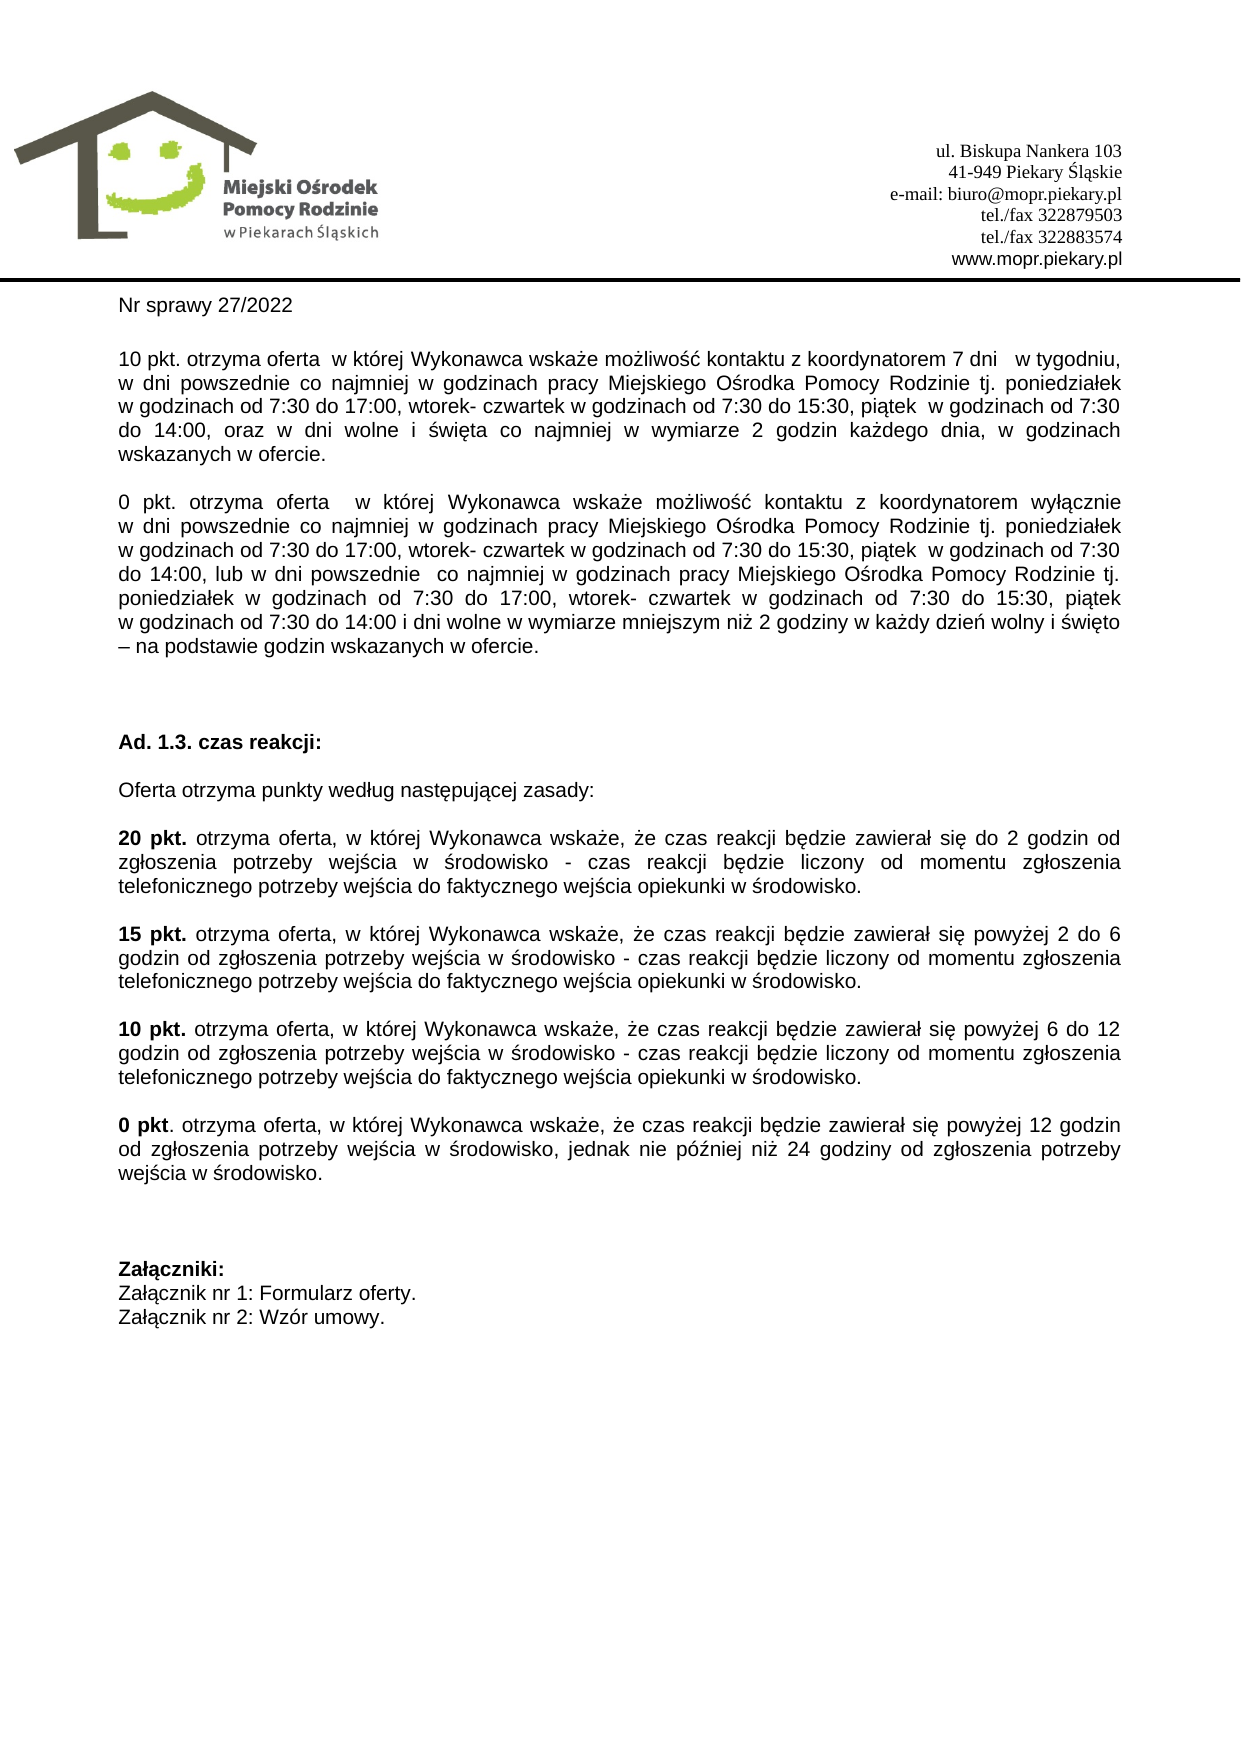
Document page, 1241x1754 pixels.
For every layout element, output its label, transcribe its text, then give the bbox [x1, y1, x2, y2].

text Ad. 1.3. czas reakcji: [118, 730, 1122, 754]
text Załącznik nr 2: Wzór umowy. [118, 1305, 1122, 1329]
text 10 pkt. otrzyma oferta w której Wykonawca wskaże możliwość kontaktu z koordynatorem 7 dni w tygodniu, w dni powszednie co najmniej w godzinach pracy Miejskiego Ośrodka Pomocy Rodzinie tj. poniedziałek w godzinach od 7:30 do 17:00, wtorek- czwartek w godzinach od 7:30 do 15:30, piątek w godzinach od 7:30 do 14:00, oraz w dni wolne i święta co najmniej w wymiarze 2 godzin każdego dnia, w godzinach wskazanych w ofercie. [118, 346, 1122, 466]
text 20 pkt. otrzyma oferta, w której Wykonawca wskaże, że czas reakcji będzie zawierał się do 2 godzin od zgłoszenia potrzeby wejścia w środowisko - czas reakcji będzie liczony od momentu zgłoszenia telefonicznego potrzeby wejścia do faktycznego wejścia opiekunki w środowisko. [118, 826, 1122, 897]
text 0 pkt. otrzyma oferta, w której Wykonawca wskaże, że czas reakcji będzie zawierał się powyżej 12 godzin od zgłoszenia potrzeby wejścia w środowisko, jednak nie później niż 24 godziny od zgłoszenia potrzeby wejścia w środowisko. [118, 1113, 1122, 1185]
text Załączniki: [118, 1257, 1122, 1281]
text 15 pkt. otrzyma oferta, w której Wykonawca wskaże, że czas reakcji będzie zawierał się powyżej 2 do 6 godzin od zgłoszenia potrzeby wejścia w środowisko - czas reakcji będzie liczony od momentu zgłoszenia telefonicznego potrzeby wejścia do faktycznego wejścia opiekunki w środowisko. [118, 921, 1122, 993]
picture [14, 56, 398, 267]
text Załącznik nr 1: Formularz oferty. [118, 1281, 1122, 1305]
text Oferta otrzyma punkty według następującej zasady: [118, 778, 1122, 802]
text 0 pkt. otrzyma oferta w której Wykonawca wskaże możliwość kontaktu z koordynatorem wyłącznie w dni powszednie co najmniej w godzinach pracy Miejskiego Ośrodka Pomocy Rodzinie tj. poniedziałek w godzinach od 7:30 do 17:00, wtorek- czwartek w godzinach od 7:30 do 15:30, piątek w godzinach od 7:30 do 14:00, lub w dni powszednie co najmniej w godzinach pracy Miejskiego Ośrodka Pomocy Rodzinie tj. poniedziałek w godzinach od 7:30 do 17:00, wtorek- czwartek w godzinach od 7:30 do 15:30, piątek w godzinach od 7:30 do 14:00 i dni wolne w wymiarze mniejszym niż 2 godziny w każdy dzień wolny i święto – na podstawie godzin wskazanych w ofercie. [118, 490, 1122, 658]
text 10 pkt. otrzyma oferta, w której Wykonawca wskaże, że czas reakcji będzie zawierał się powyżej 6 do 12 godzin od zgłoszenia potrzeby wejścia w środowisko - czas reakcji będzie liczony od momentu zgłoszenia telefonicznego potrzeby wejścia do faktycznego wejścia opiekunki w środowisko. [118, 1017, 1122, 1089]
